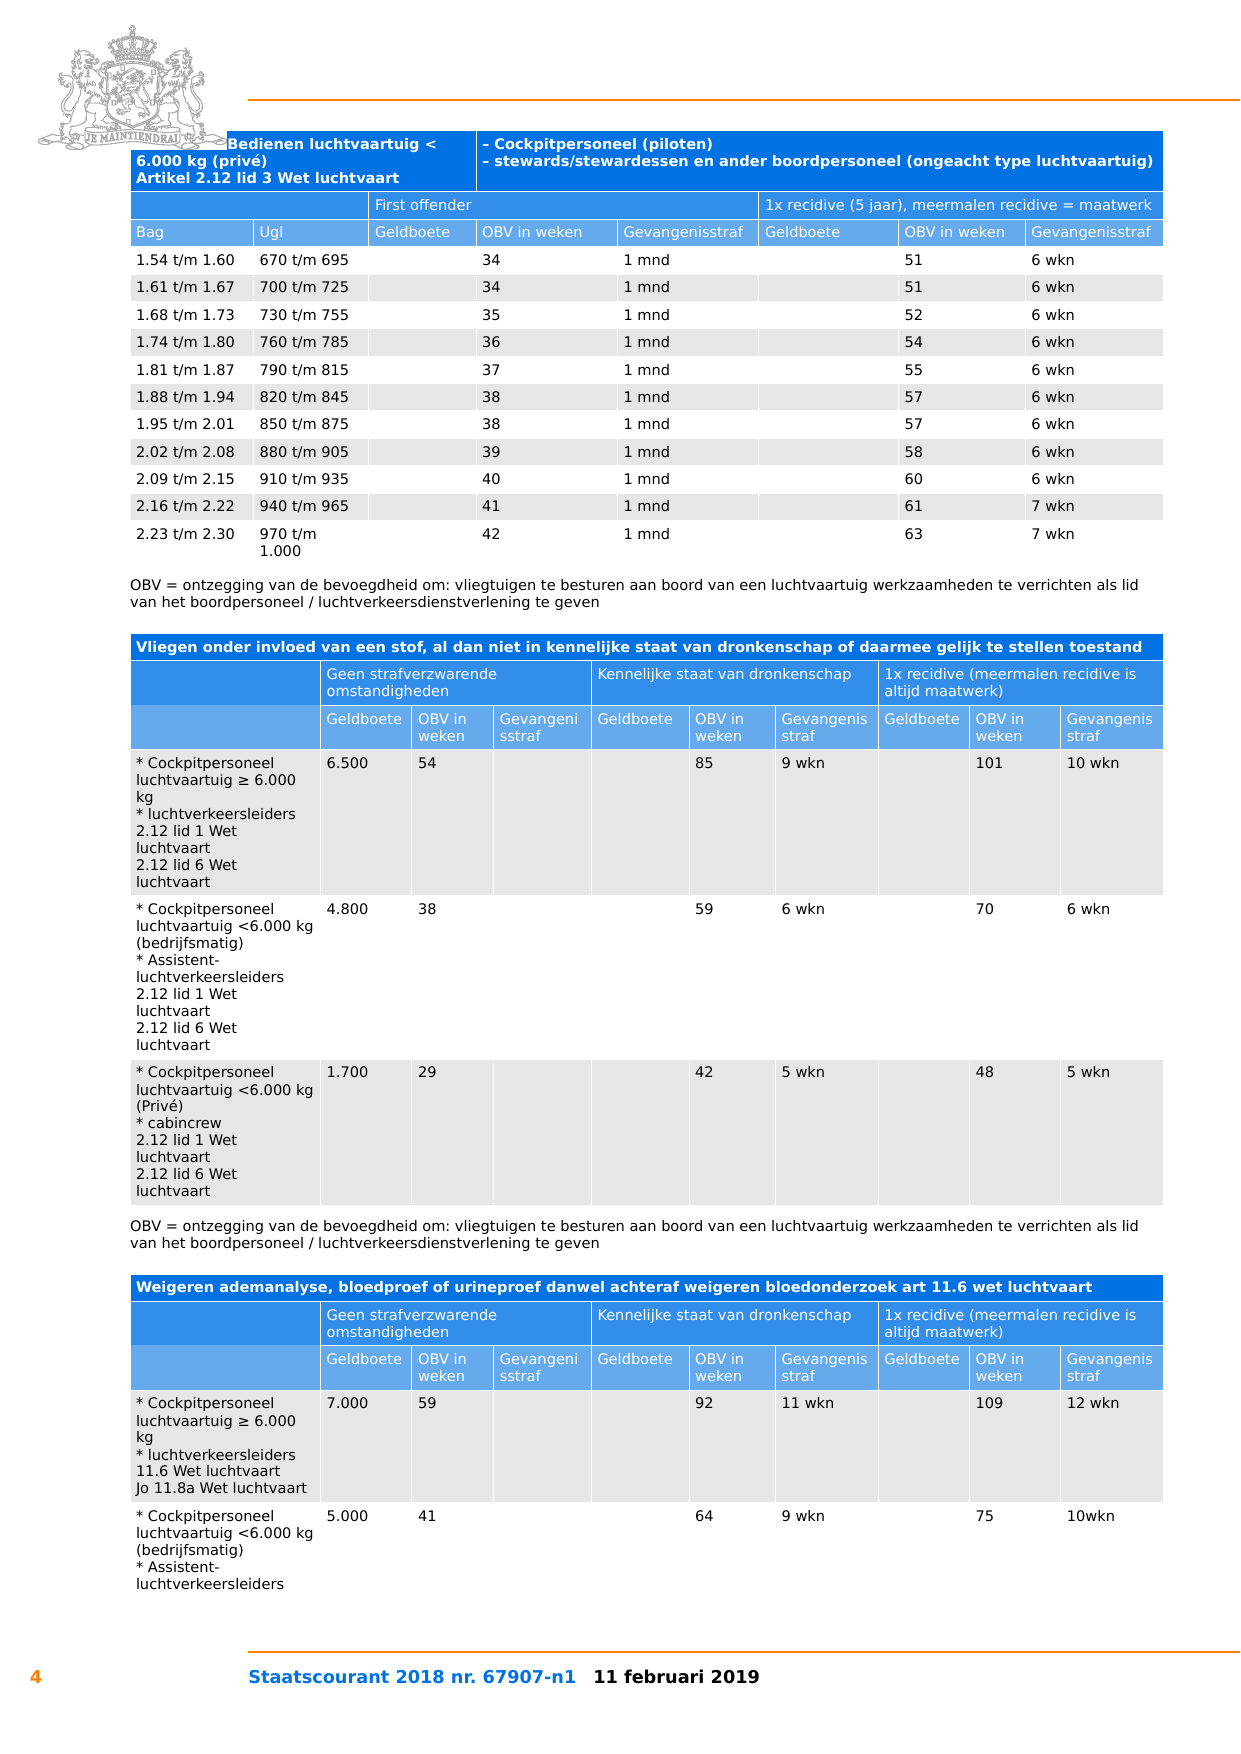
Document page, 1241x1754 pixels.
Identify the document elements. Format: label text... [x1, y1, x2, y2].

table_cell [131, 661, 320, 705]
table_cell OBV in weken [412, 1346, 493, 1390]
table_cell [759, 247, 898, 273]
table_cell [131, 192, 368, 219]
table_cell Ugl [254, 220, 368, 246]
table_cell 6 wkn [776, 896, 878, 1059]
table_cell 1x recidive (meermalen recidive is altijd maatwerk) [879, 1302, 1163, 1345]
table_cell [879, 1391, 969, 1502]
table_cell 2.09 t/m 2.15 [131, 466, 253, 493]
table_cell 1.61 t/m 1.67 [131, 275, 253, 301]
table_cell 42 [477, 521, 617, 564]
table_header Vliegen onder invloed van een stof, al dan niet in kennelijke staat van dronkenschap of daarmee gelijk te stellen toestand [131, 634, 1163, 660]
table_cell Kennelijke staat van dronkenschap [592, 1302, 878, 1345]
table_cell 1 mnd [618, 275, 758, 301]
table_cell 57 [899, 384, 1025, 410]
table_cell Geldboete [592, 1346, 689, 1390]
table_cell [494, 1060, 591, 1205]
table_cell OBV in weken [412, 706, 493, 749]
table_header Weigeren ademanalyse, bloedproef of urineproef danwel achteraf weigeren bloedonderzoek art 11.6 wet luchtvaart [131, 1275, 1163, 1301]
table_cell 910 t/m 935 [254, 466, 368, 493]
table_cell [592, 1060, 689, 1205]
table_cell 6 wkn [1026, 466, 1163, 493]
table_cell 7 wkn [1026, 494, 1163, 520]
table_cell [759, 466, 898, 493]
table_cell 42 [690, 1060, 775, 1205]
table_cell 6 wkn [1026, 357, 1163, 383]
table_cell [369, 494, 476, 520]
table_cell Geldboete [592, 706, 689, 749]
table_cell [494, 750, 591, 895]
table_cell * Cockpitpersoneel luchtvaartuig ≥ 6.000 kg * luchtverkeersleiders 11.6 Wet luchtvaart Jo 11.8a Wet luchtvaart [131, 1391, 320, 1502]
table_cell 1 mnd [618, 329, 758, 356]
table_cell 1x recidive (meermalen recidive is altijd maatwerk) [879, 661, 1163, 705]
table_cell [879, 1060, 969, 1205]
table_cell [759, 411, 898, 438]
table_cell [592, 750, 689, 895]
table_cell [369, 384, 476, 410]
table_cell * Cockpitpersoneel luchtvaartuig <6.000 kg (bedrijfsmatig) * Assistent-luchtverkeersleiders 2.12 lid 1 Wet luchtvaart 2.12 lid 6 Wet luchtvaart [131, 896, 320, 1059]
table_cell 40 [477, 466, 617, 493]
table_cell 38 [412, 896, 493, 1059]
table_cell 10wkn [1061, 1503, 1163, 1597]
table_cell 9 wkn [776, 1503, 878, 1597]
table_cell 101 [970, 750, 1060, 895]
table_cell 940 t/m 965 [254, 494, 368, 520]
table_cell 6 wkn [1026, 247, 1163, 273]
table_cell 5 wkn [776, 1060, 878, 1205]
table_cell Gevangenisstraf [494, 706, 591, 749]
table_cell 2.23 t/m 2.30 [131, 521, 253, 564]
table_cell 1.74 t/m 1.80 [131, 329, 253, 356]
table_cell 6 wkn [1061, 896, 1163, 1059]
table_cell 1 mnd [618, 466, 758, 493]
table_cell 51 [899, 247, 1025, 273]
table_cell [369, 411, 476, 438]
table_cell Bag [131, 220, 253, 246]
table_cell 36 [477, 329, 617, 356]
table_cell Gevangenisstraf [1061, 1346, 1163, 1390]
table_cell [369, 521, 476, 564]
table_cell 6 wkn [1026, 275, 1163, 301]
table_cell 1 mnd [618, 247, 758, 273]
table_cell First offender [369, 192, 758, 219]
table_cell 4.800 [321, 896, 411, 1059]
table_cell [759, 329, 898, 356]
table_cell * Cockpitpersoneel luchtvaartuig <6.000 kg (Privé) * cabincrew 2.12 lid 1 Wet luchtvaart 2.12 lid 6 Wet luchtvaart [131, 1060, 320, 1205]
table_cell 75 [970, 1503, 1060, 1597]
table_cell [759, 275, 898, 301]
table_cell OBV in weken [899, 220, 1025, 246]
table_cell 670 t/m 695 [254, 247, 368, 273]
table_cell OBV = ontzegging van de bevoegdheid om: vliegtuigen te besturen aan boord van een luchtvaartuig werkzaamheden te verrichten als lid van het boordpersoneel / luchtverkeersdienstverlening te geven [130, 1206, 1163, 1252]
table_cell Gevangenisstraf [1061, 706, 1163, 749]
table_cell 1 mnd [618, 357, 758, 383]
table_cell Gevangenisstraf [494, 1346, 591, 1390]
table_cell 34 [477, 275, 617, 301]
table_cell 6 wkn [1026, 439, 1163, 465]
table_cell 59 [690, 896, 775, 1059]
table_cell 39 [477, 439, 617, 465]
table_cell OBV in weken [690, 706, 775, 749]
table_cell OBV in weken [690, 1346, 775, 1390]
table_cell 64 [690, 1503, 775, 1597]
table_cell 730 t/m 755 [254, 302, 368, 328]
table_cell 37 [477, 357, 617, 383]
table_cell 6 wkn [1026, 302, 1163, 328]
table_cell Geldboete [759, 220, 898, 246]
table_cell 63 [899, 521, 1025, 564]
table_cell 1x recidive (5 jaar), meermalen recidive = maatwerk [759, 192, 1163, 219]
table_cell 790 t/m 815 [254, 357, 368, 383]
table_cell 1.54 t/m 1.60 [131, 247, 253, 273]
table_cell [369, 329, 476, 356]
picture [38, 25, 227, 150]
table_cell [369, 302, 476, 328]
table_cell OBV = ontzegging van de bevoegdheid om: vliegtuigen te besturen aan boord van een luchtvaartuig werkzaamheden te verrichten als lid van het boordpersoneel / luchtverkeersdienstverlening te geven [130, 565, 1163, 611]
table_cell [879, 750, 969, 895]
table_cell 54 [412, 750, 493, 895]
table_cell 12 wkn [1061, 1391, 1163, 1502]
table_cell Gevangenisstraf [776, 706, 878, 749]
table_cell [592, 1391, 689, 1502]
table_cell * Cockpitpersoneel luchtvaartuig <6.000 kg (bedrijfsmatig) * Assistent-luchtverkeersleiders [131, 1503, 320, 1597]
table_cell Geldboete [321, 706, 411, 749]
table_cell [369, 247, 476, 273]
table_cell * Cockpitpersoneel luchtvaartuig ≥ 6.000 kg * luchtverkeersleiders 2.12 lid 1 Wet luchtvaart 2.12 lid 6 Wet luchtvaart [131, 750, 320, 895]
table_cell [494, 896, 591, 1059]
table_cell Gevangenisstraf [776, 1346, 878, 1390]
table_cell 970 t/m 1.000 [254, 521, 368, 564]
table_cell 41 [412, 1503, 493, 1597]
table_cell [759, 302, 898, 328]
table_cell 700 t/m 725 [254, 275, 368, 301]
table_cell 5 wkn [1061, 1060, 1163, 1205]
table_cell 59 [412, 1391, 493, 1502]
table_cell 60 [899, 466, 1025, 493]
table_cell 92 [690, 1391, 775, 1502]
table_cell 1 mnd [618, 494, 758, 520]
table_cell [879, 896, 969, 1059]
table_cell 58 [899, 439, 1025, 465]
table_cell Kennelijke staat van dronkenschap [592, 661, 878, 705]
table_cell 1 mnd [618, 521, 758, 564]
table_cell Geldboete [321, 1346, 411, 1390]
table_cell [131, 1302, 320, 1345]
table_cell Geen strafverzwarende omstandigheden [321, 661, 591, 705]
table_cell 1 mnd [618, 411, 758, 438]
table_cell 1.700 [321, 1060, 411, 1205]
table_cell 57 [899, 411, 1025, 438]
table_cell [369, 466, 476, 493]
table_cell 61 [899, 494, 1025, 520]
table_cell 29 [412, 1060, 493, 1205]
table_cell 34 [477, 247, 617, 273]
table_cell [759, 439, 898, 465]
table_cell [592, 896, 689, 1059]
table_cell 2.02 t/m 2.08 [131, 439, 253, 465]
table_cell 820 t/m 845 [254, 384, 368, 410]
table_cell 2.16 t/m 2.22 [131, 494, 253, 520]
table_cell 6 wkn [1026, 411, 1163, 438]
table_cell [759, 521, 898, 564]
table_cell [494, 1503, 591, 1597]
table_cell 11 wkn [776, 1391, 878, 1502]
table_cell [592, 1503, 689, 1597]
table_header – Cockpitpersoneel (piloten) – stewards/stewardessen en ander boordpersoneel (ongeacht type luchtvaartuig) [477, 131, 1163, 191]
table_cell 6 wkn [1026, 384, 1163, 410]
table_cell 54 [899, 329, 1025, 356]
table_cell Geen strafverzwarende omstandigheden [321, 1302, 591, 1345]
table_cell 109 [970, 1391, 1060, 1502]
table_cell 51 [899, 275, 1025, 301]
table_cell OBV in weken [970, 706, 1060, 749]
table_cell 760 t/m 785 [254, 329, 368, 356]
table_cell 38 [477, 384, 617, 410]
table_cell 70 [970, 896, 1060, 1059]
table_cell 7.000 [321, 1391, 411, 1502]
table_cell 6 wkn [1026, 329, 1163, 356]
table_cell 38 [477, 411, 617, 438]
table_cell 1.88 t/m 1.94 [131, 384, 253, 410]
table_cell 52 [899, 302, 1025, 328]
table_cell 1 mnd [618, 302, 758, 328]
table_cell 1.95 t/m 2.01 [131, 411, 253, 438]
table_cell [879, 1503, 969, 1597]
table_cell Gevangenisstraf [1026, 220, 1163, 246]
table_cell 5.000 [321, 1503, 411, 1597]
table_cell [369, 439, 476, 465]
table_cell 9 wkn [776, 750, 878, 895]
table_cell Geldboete [879, 1346, 969, 1390]
table_cell 850 t/m 875 [254, 411, 368, 438]
table_cell 41 [477, 494, 617, 520]
table_cell Geldboete [369, 220, 476, 246]
table_cell 1.81 t/m 1.87 [131, 357, 253, 383]
table_cell 55 [899, 357, 1025, 383]
table_cell [494, 1391, 591, 1502]
table_cell [369, 357, 476, 383]
table_cell [369, 275, 476, 301]
table_cell 1.68 t/m 1.73 [131, 302, 253, 328]
table_cell 1 mnd [618, 384, 758, 410]
table_cell 880 t/m 905 [254, 439, 368, 465]
table_cell [759, 384, 898, 410]
table_cell 48 [970, 1060, 1060, 1205]
table_cell Gevangenisstraf [618, 220, 758, 246]
table_cell 35 [477, 302, 617, 328]
table_cell 1 mnd [618, 439, 758, 465]
table_cell OBV in weken [970, 1346, 1060, 1390]
table_cell 85 [690, 750, 775, 895]
table_cell Geldboete [879, 706, 969, 749]
table_cell 7 wkn [1026, 521, 1163, 564]
table_cell 10 wkn [1061, 750, 1163, 895]
table_cell OBV in weken [477, 220, 617, 246]
table_header Bedienen luchtvaartuig < 6.000 kg (privé) Artikel 2.12 lid 3 Wet luchtvaart [131, 131, 476, 191]
table_cell [759, 494, 898, 520]
table_cell [759, 357, 898, 383]
table_cell 6.500 [321, 750, 411, 895]
